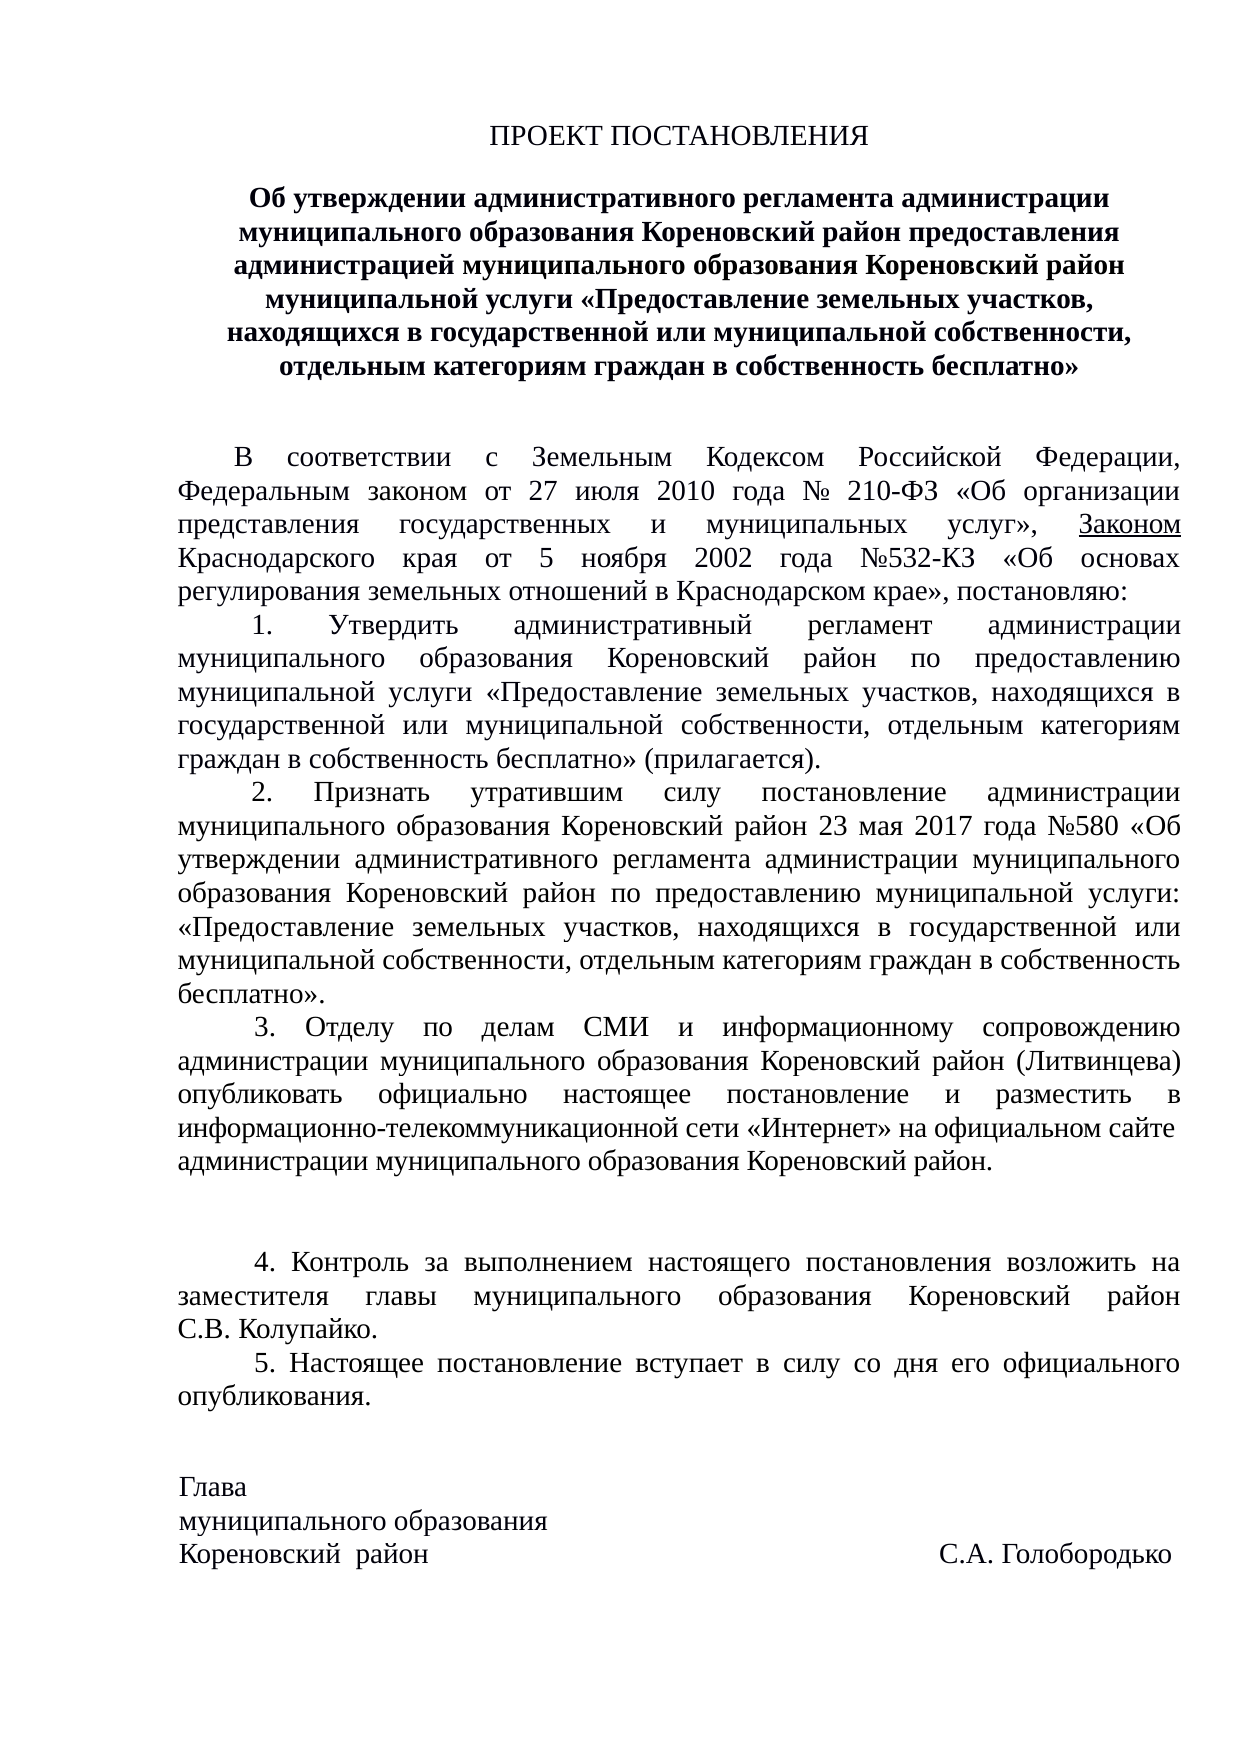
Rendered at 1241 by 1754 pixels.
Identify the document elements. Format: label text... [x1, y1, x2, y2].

text 1. Утвердить административный регламент администрации муниципального образования Кореновский район по предоставлению муниципальной услуги «Предоставление земельных участков, находящихся в государственной или муниципальной собственности, отдельным категориям граждан в собственность бесплатно» (прилагается). [177, 607, 1181, 774]
text Об утверждении административного регламента администрации муниципального образования Кореновский район предоставления администрацией муниципального образования Кореновский район муниципальной услуги «Предоставление земельных участков, находящихся в государственной или муниципальной собственности, отдельным категориям граждан в собственность бесплатно» [177, 180, 1181, 382]
text администрации муниципального образования Кореновский район. [177, 1143, 1181, 1177]
text муниципального образования [103, 1503, 1181, 1536]
text 4. Контроль за выполнением настоящего постановления возложить на заместителя главы муниципального образования Кореновский район С.В. Колупайко. [177, 1244, 1181, 1345]
text Кореновский район С.А. Голобородько [103, 1536, 1181, 1570]
text ПРОЕКТ ПОСТАНОВЛЕНИЯ [177, 118, 1181, 152]
text Глава [103, 1469, 1181, 1503]
text В соответствии с Земельным Кодексом Российской Федерации, Федеральным законом от 27 июля 2010 года № 210-ФЗ «Об организации представления государственных и муниципальных услуг», Законом Краснодарского края от 5 ноября 2002 года №532-КЗ «Об основах регулирования земельных отношений в Краснодарском крае», постановляю: [177, 439, 1181, 607]
text 5. Настоящее постановление вступает в силу со дня его официального опубликования. [177, 1345, 1181, 1412]
text 3. Отделу по делам СМИ и информационному сопровождению администрации муниципального образования Кореновский район (Литвинцева) опубликовать официально настоящее постановление и разместить в информационно-телекоммуникационной сети «Интернет» на официальном сайте [177, 1009, 1181, 1143]
text 2. Признать утратившим силу постановление администрации муниципального образования Кореновский район 23 мая 2017 года №580 «Об утверждении административного регламента администрации муниципального образования Кореновский район по предоставлению муниципальной услуги: «Предоставление земельных участков, находящихся в государственной или муниципальной собственности, отдельным категориям граждан в собственность бесплатно». [177, 774, 1181, 1009]
